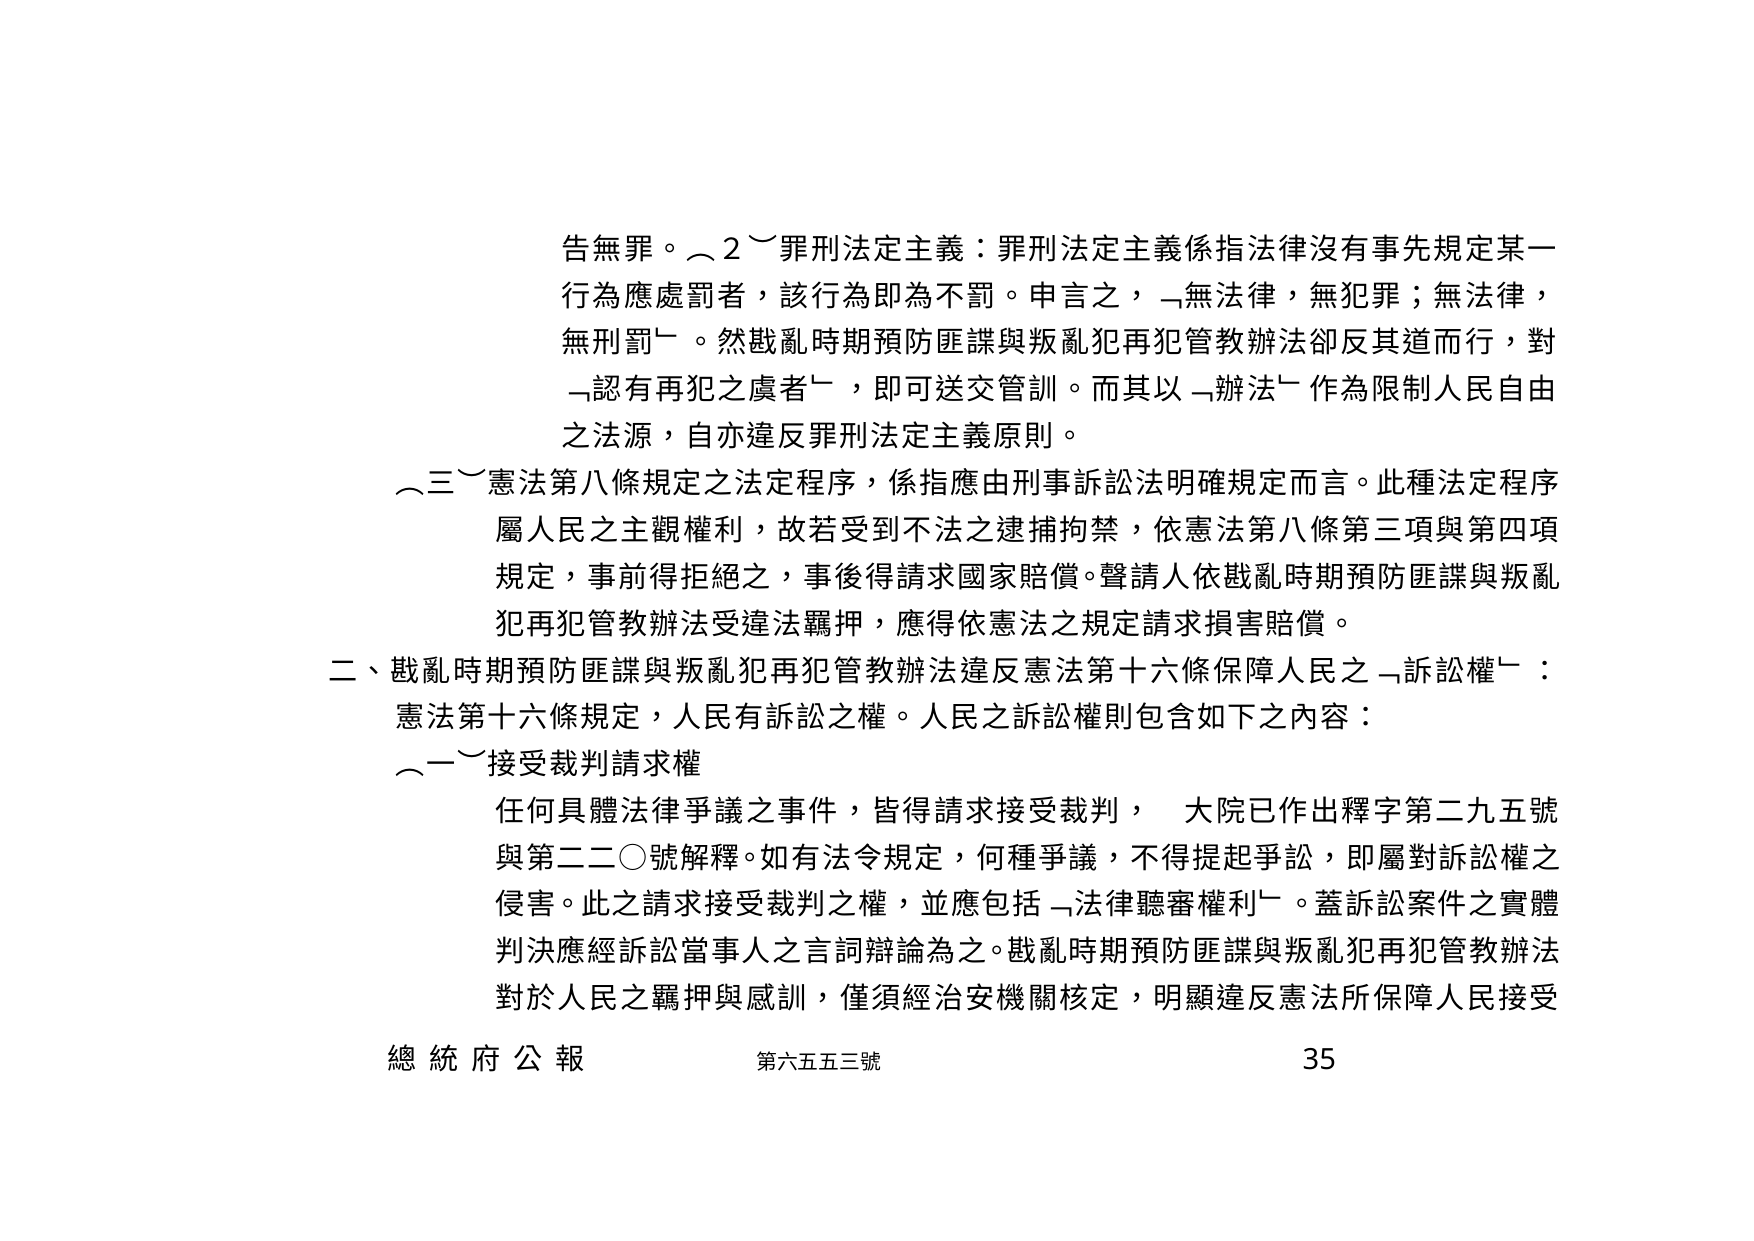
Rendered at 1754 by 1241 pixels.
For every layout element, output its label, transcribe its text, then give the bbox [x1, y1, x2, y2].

text 憲法第十六條規定，人民有訴訟之權。人民之訴訟權則包含如下之內容： [395, 690, 1559, 737]
text 告無罪。︵２︶罪刑法定主義：罪刑法定主義係指法律沒有事先規定某一行為應處罰者，該行為即為不罰。申言之，﹁無法律，無犯罪；無法律，無刑罰﹂。然戡亂時期預防匪諜與叛亂犯再犯管教辦法卻反其道而行，對﹁認有再犯之虞者﹂，即可送交管訓。而其以﹁辦法﹂作為限制人民自由之法源，自亦違反罪刑法定主義原則。 [495, 222, 1559, 456]
text ︵一︶接受裁判請求權 [395, 737, 1559, 784]
text 二、戡亂時期預防匪諜與叛亂犯再犯管教辦法違反憲法第十六條保障人民之﹁訴訟權﹂： [328, 643, 1559, 690]
text ︵三︶憲法第八條規定之法定程序，係指應由刑事訴訟法明確規定而言。此種法定程序屬人民之主觀權利，故若受到不法之逮捕拘禁，依憲法第八條第三項與第四項規定，事前得拒絕之，事後得請求國家賠償。聲請人依戡亂時期預防匪諜與叛亂犯再犯管教辦法受違法羈押，應得依憲法之規定請求損害賠償。 [395, 456, 1559, 643]
text 任何具體法律爭議之事件，皆得請求接受裁判， 大院已作出釋字第二九五號與第二二○號解釋。如有法令規定，何種爭議，不得提起爭訟，即屬對訴訟權之侵害。此之請求接受裁判之權，並應包括﹁法律聽審權利﹂。蓋訴訟案件之實體判決應經訴訟當事人之言詞辯論為之。戡亂時期預防匪諜與叛亂犯再犯管教辦法對於人民之羈押與感訓，僅須經治安機關核定，明顯違反憲法所保障人民接受 [495, 784, 1559, 1017]
